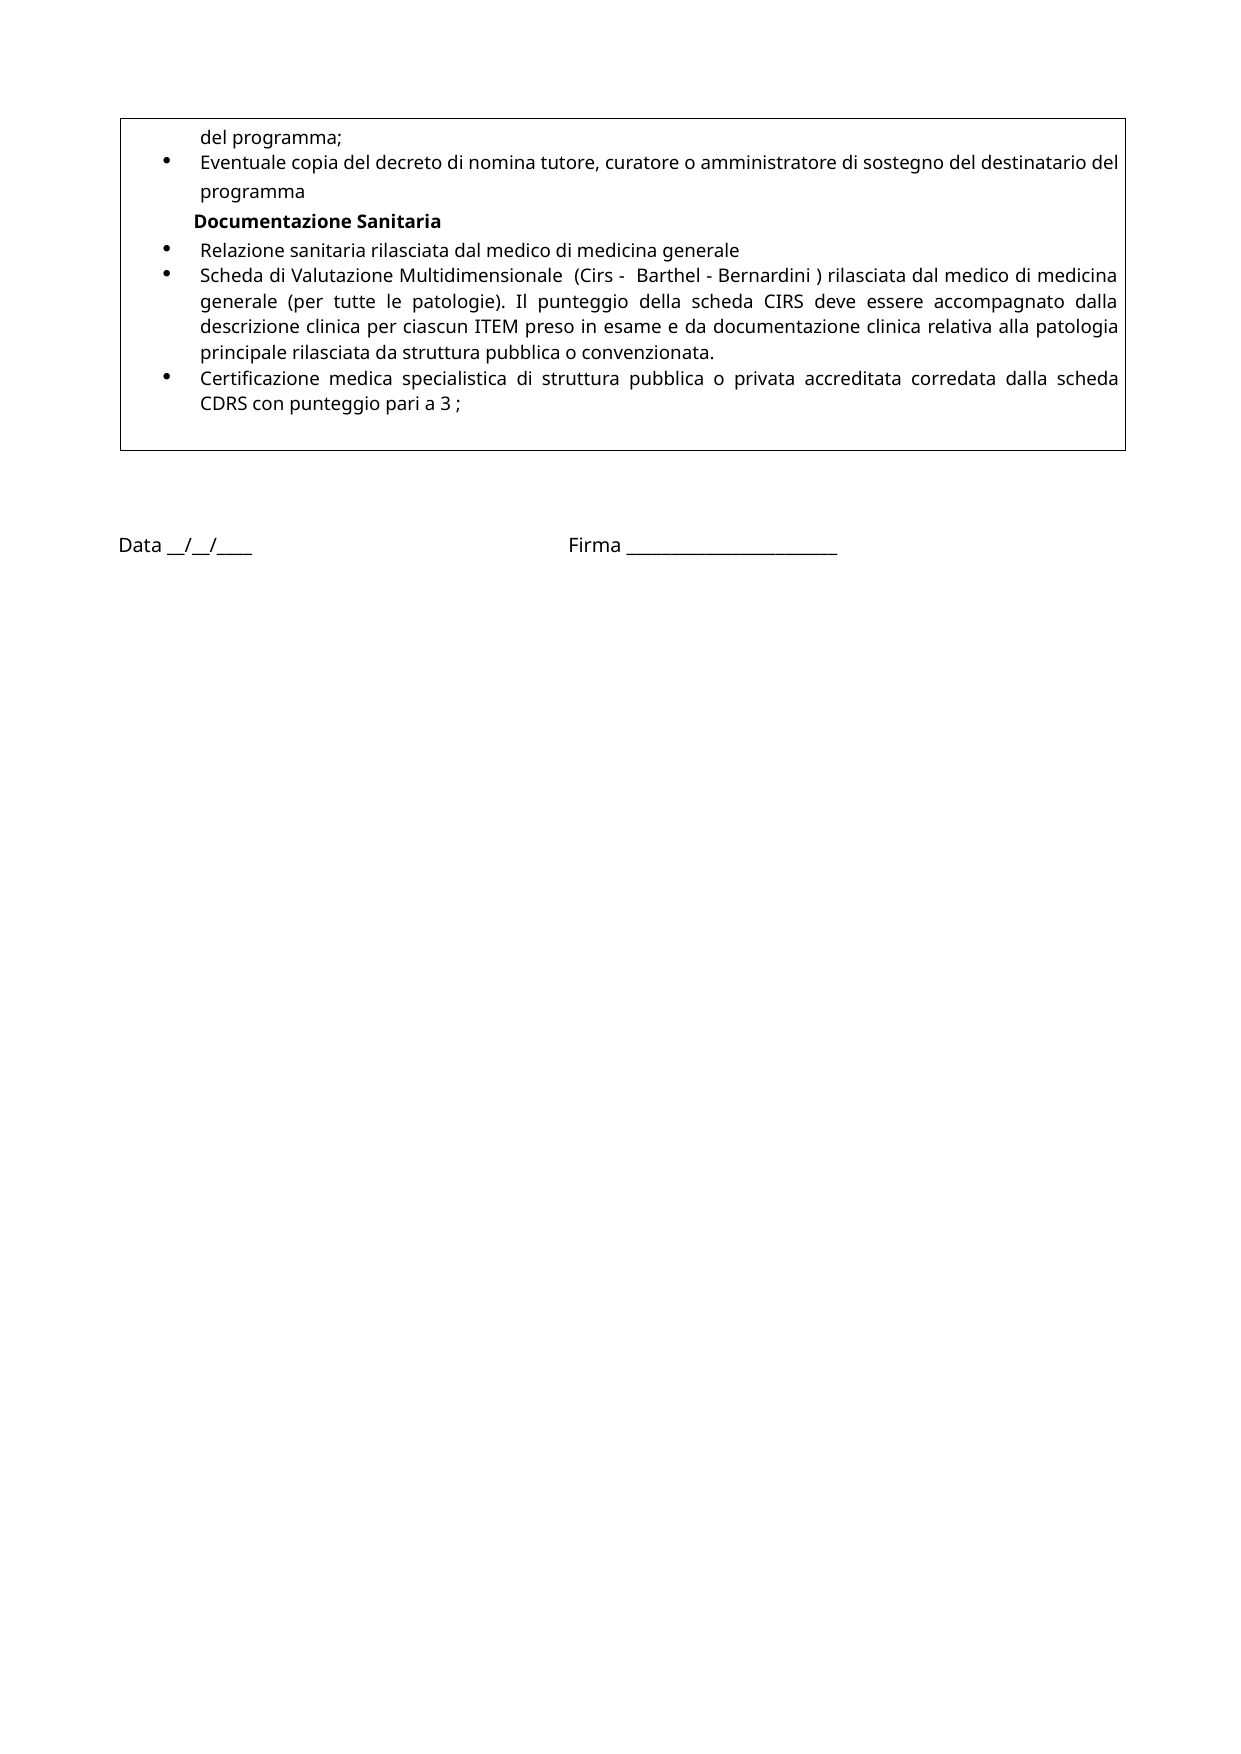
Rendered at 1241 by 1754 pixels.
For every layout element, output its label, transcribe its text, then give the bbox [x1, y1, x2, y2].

text Data __/__/____ Firma ________________________ [118, 531, 1122, 558]
table_header DOCUMENTAZIONE DA ALLEGARE ALLA DOMANDA Richiesta di Valutazione multidimensionale per attivazione Ritornare a casa; Verbale di riconoscimento dell'indennità di accompagnamento o altra certificazione di cui all'allegato 3 del DPCM 159/2013 OVVERO Se al momento della presentazione della domanda l’interessato non ha ancora ricevuto il verbale che attesti il riconoscimento dell’indennità di accompagnamento, la relativa domanda può essere presentata con riserva di integrazione; Isee socio sanitario annualità 2025; copia del documento di identità in corso di validità e del codice fiscale del dichiarante e del destinatario del programma; Eventuale copia del decreto di nomina tutore, curatore o amministratore di sostegno del destinatario del programma Documentazione Sanitaria Relazione sanitaria rilasciata dal medico di medicina generale Scheda di Valutazione Multidimensionale (Cirs - Barthel - Bernardini ) rilasciata dal medico di medicina generale (per tutte le patologie). Il punteggio della scheda CIRS deve essere accompagnato dalla descrizione clinica per ciascun ITEM preso in esame e da documentazione clinica relativa alla patologia principale rilasciata da struttura pubblica o convenzionata. Certificazione medica specialistica di struttura pubblica o privata accreditata corredata dalla scheda CDRS con punteggio pari a 3 ; [121, 119, 1125, 450]
